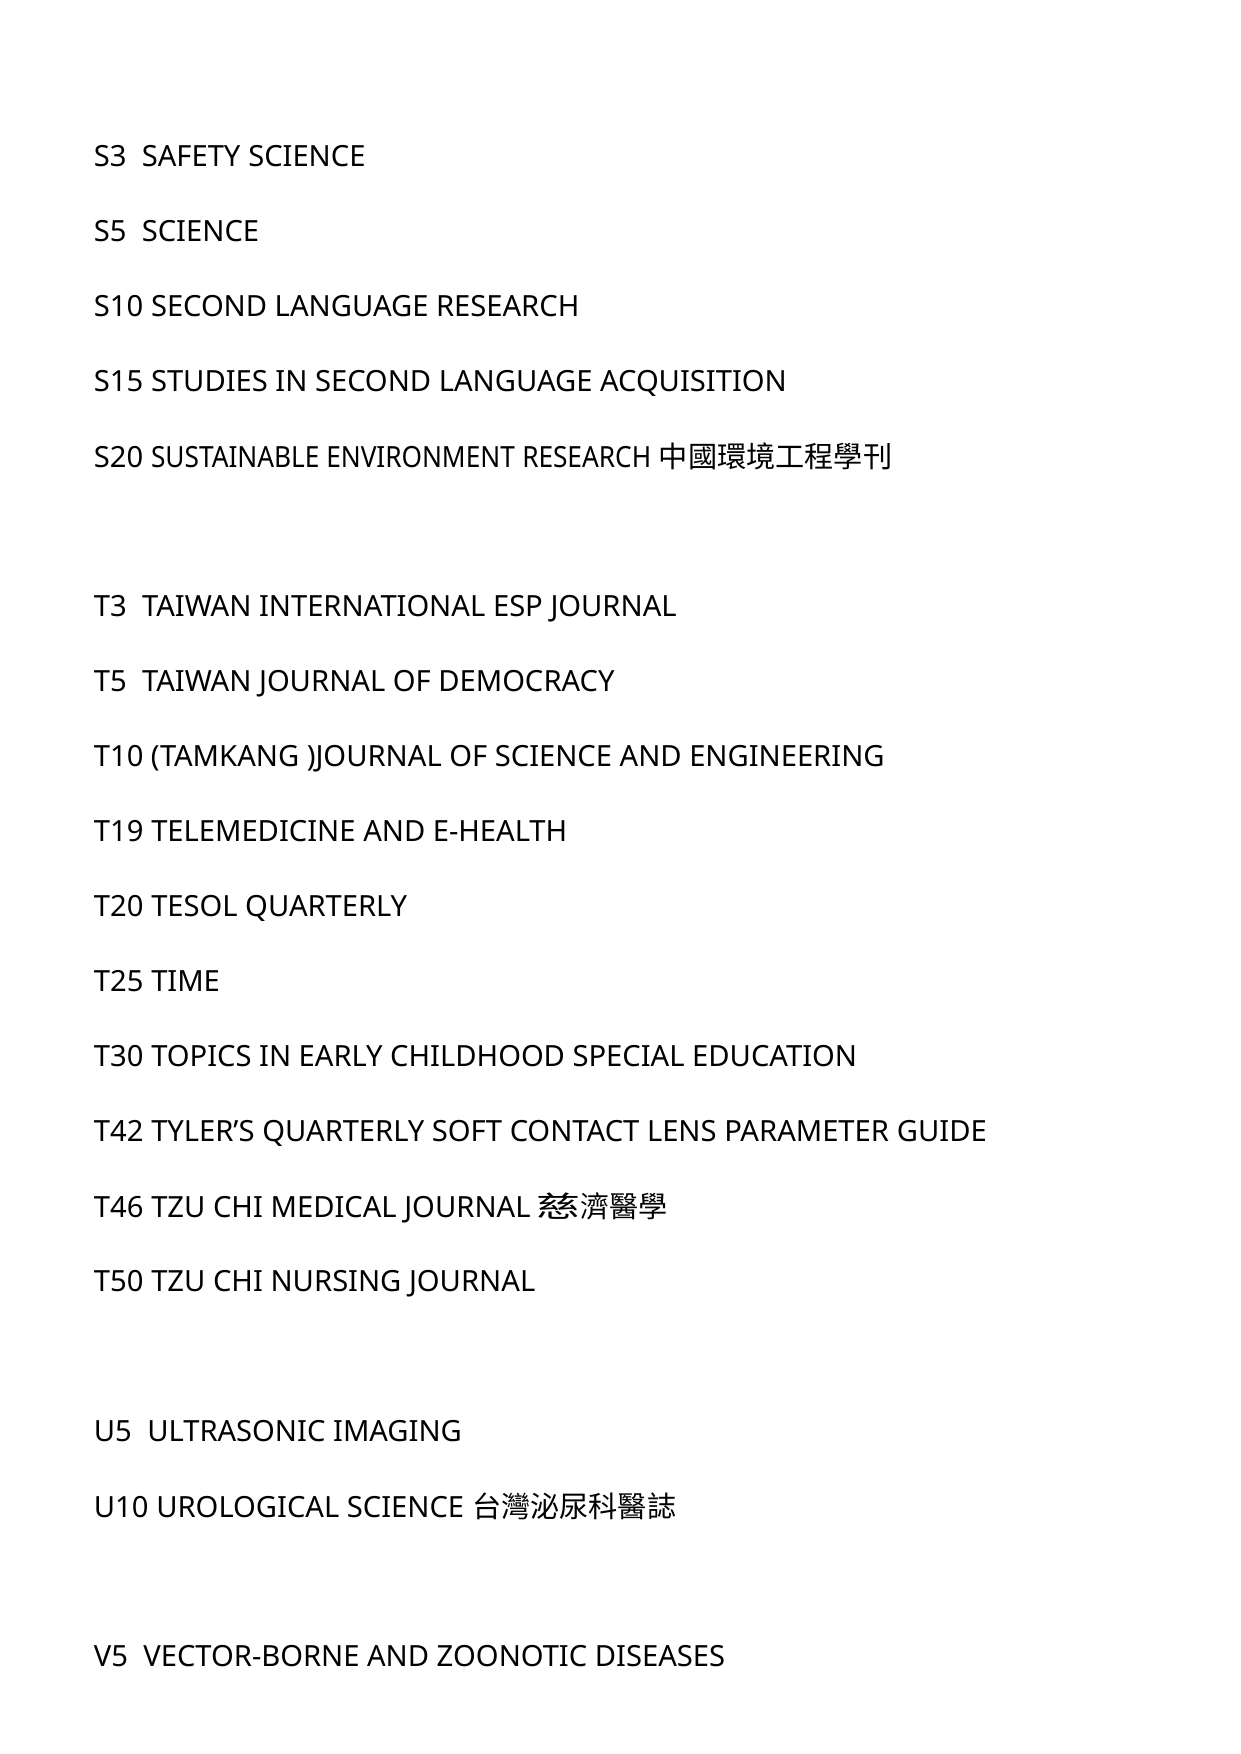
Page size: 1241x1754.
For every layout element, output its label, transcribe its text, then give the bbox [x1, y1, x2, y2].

text U5 ULTRASONIC IMAGING [94, 1393, 1200, 1468]
text T10 (TAMKANG )JOURNAL OF SCIENCE AND ENGINEERING [94, 718, 1200, 793]
text S5 SCIENCE [94, 193, 1200, 268]
text T3 TAIWAN INTERNATIONAL ESP JOURNAL [94, 568, 1200, 643]
text V5 VECTOR-BORNE AND ZOONOTIC DISEASES [94, 1618, 1200, 1693]
text T50 TZU CHI NURSING JOURNAL [94, 1243, 1200, 1318]
text T25 TIME [94, 943, 1200, 1018]
text T42 TYLER’S QUARTERLY SOFT CONTACT LENS PARAMETER GUIDE [94, 1093, 1200, 1168]
text S3 SAFETY SCIENCE [94, 118, 1200, 193]
text T19 TELEMEDICINE AND E-HEALTH [94, 793, 1200, 868]
text S15 STUDIES IN SECOND LANGUAGE ACQUISITION [94, 343, 1200, 418]
text T20 TESOL QUARTERLY [94, 868, 1200, 943]
text T46 TZU CHI MEDICAL JOURNAL慈濟醫學 [94, 1168, 1200, 1243]
text T30 TOPICS IN EARLY CHILDHOOD SPECIAL EDUCATION [94, 1018, 1200, 1093]
text T5 TAIWAN JOURNAL OF DEMOCRACY [94, 643, 1200, 718]
text S10 SECOND LANGUAGE RESEARCH [94, 268, 1200, 343]
text U10 UROLOGICAL SCIENCE 台灣泌尿科醫誌 [94, 1468, 1200, 1543]
text S20 SUSTAINABLE ENVIRONMENT RESEARCH 中國環境工程學刊 [94, 418, 1200, 493]
